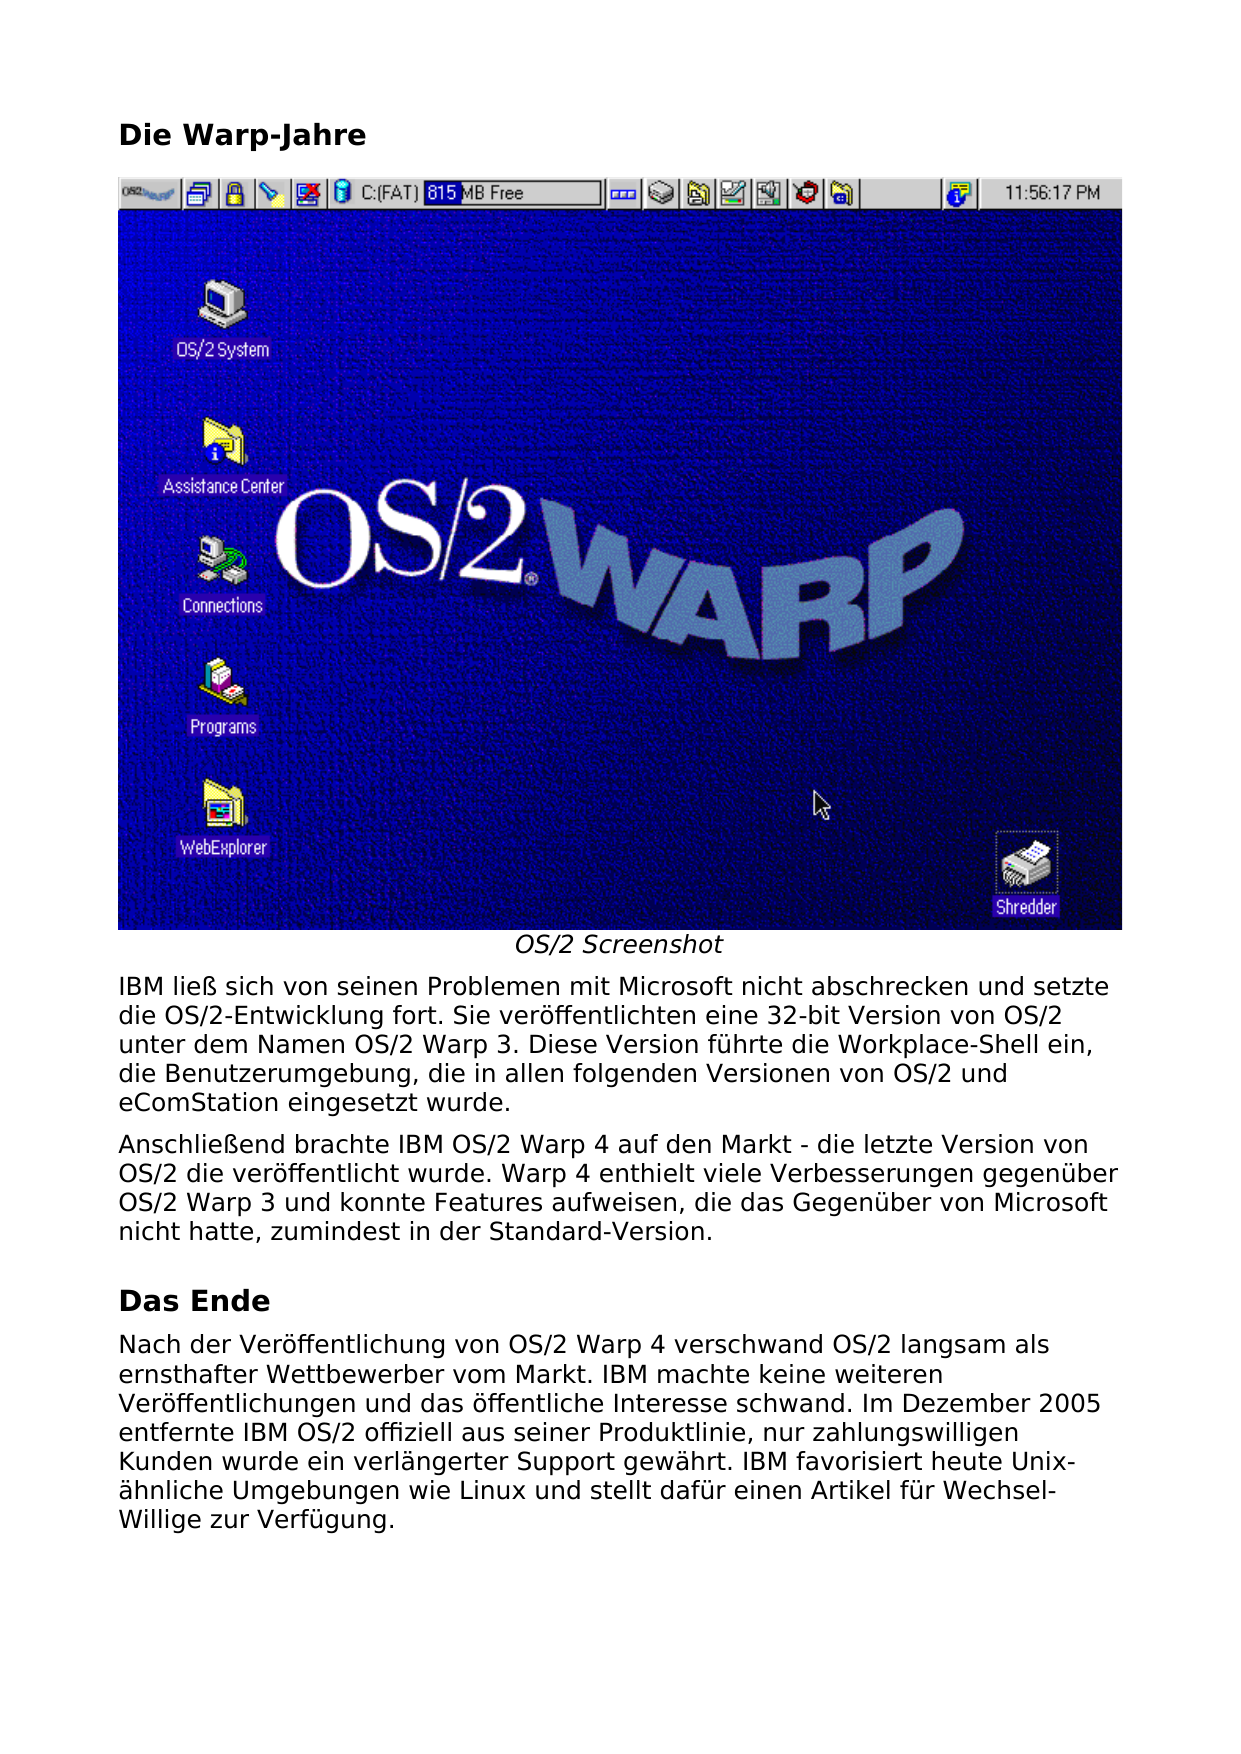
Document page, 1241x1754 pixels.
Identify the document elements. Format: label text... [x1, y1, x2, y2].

text Anschließend brachte IBM OS/2 Warp 4 auf den Markt - die letzte Version von OS/2 die veröffentlicht wurde. Warp 4 enthielt viele Verbesserungen gegenüber OS/2 Warp 3 und konnte Features aufweisen, die das Gegenüber von Microsoft nicht hatte, zumindest in der Standard-Version. [118, 1130, 1122, 1247]
text OS/2 Screenshot [118, 930, 1122, 959]
subtitle Das Ende [118, 1284, 1122, 1318]
subtitle Die Warp-Jahre [118, 118, 1122, 152]
text Nach der Veröffentlichung von OS/2 Warp 4 verschwand OS/2 langsam als ernsthafter Wettbewerber vom Markt. IBM machte keine weiteren Veröffentlichungen und das öffentliche Interesse schwand. Im Dezember 2005 entfernte IBM OS/2 offiziell aus seiner Produktlinie, nur zahlungswilligen Kunden wurde ein verlängerter Support gewährt. IBM favorisiert heute Unix-ähnliche Umgebungen wie Linux und stellt dafür einen Artikel für Wechsel-Willige zur Verfügung. [118, 1331, 1122, 1535]
picture [118, 177, 1123, 930]
text IBM ließ sich von seinen Problemen mit Microsoft nicht abschrecken und setzte die OS/2-Entwicklung fort. Sie veröffentlichten eine 32-bit Version von OS/2 unter dem Namen OS/2 Warp 3. Diese Version führte die Workplace-Shell ein, die Benutzerumgebung, die in allen folgenden Versionen von OS/2 und eComStation eingesetzt wurde. [118, 972, 1122, 1117]
